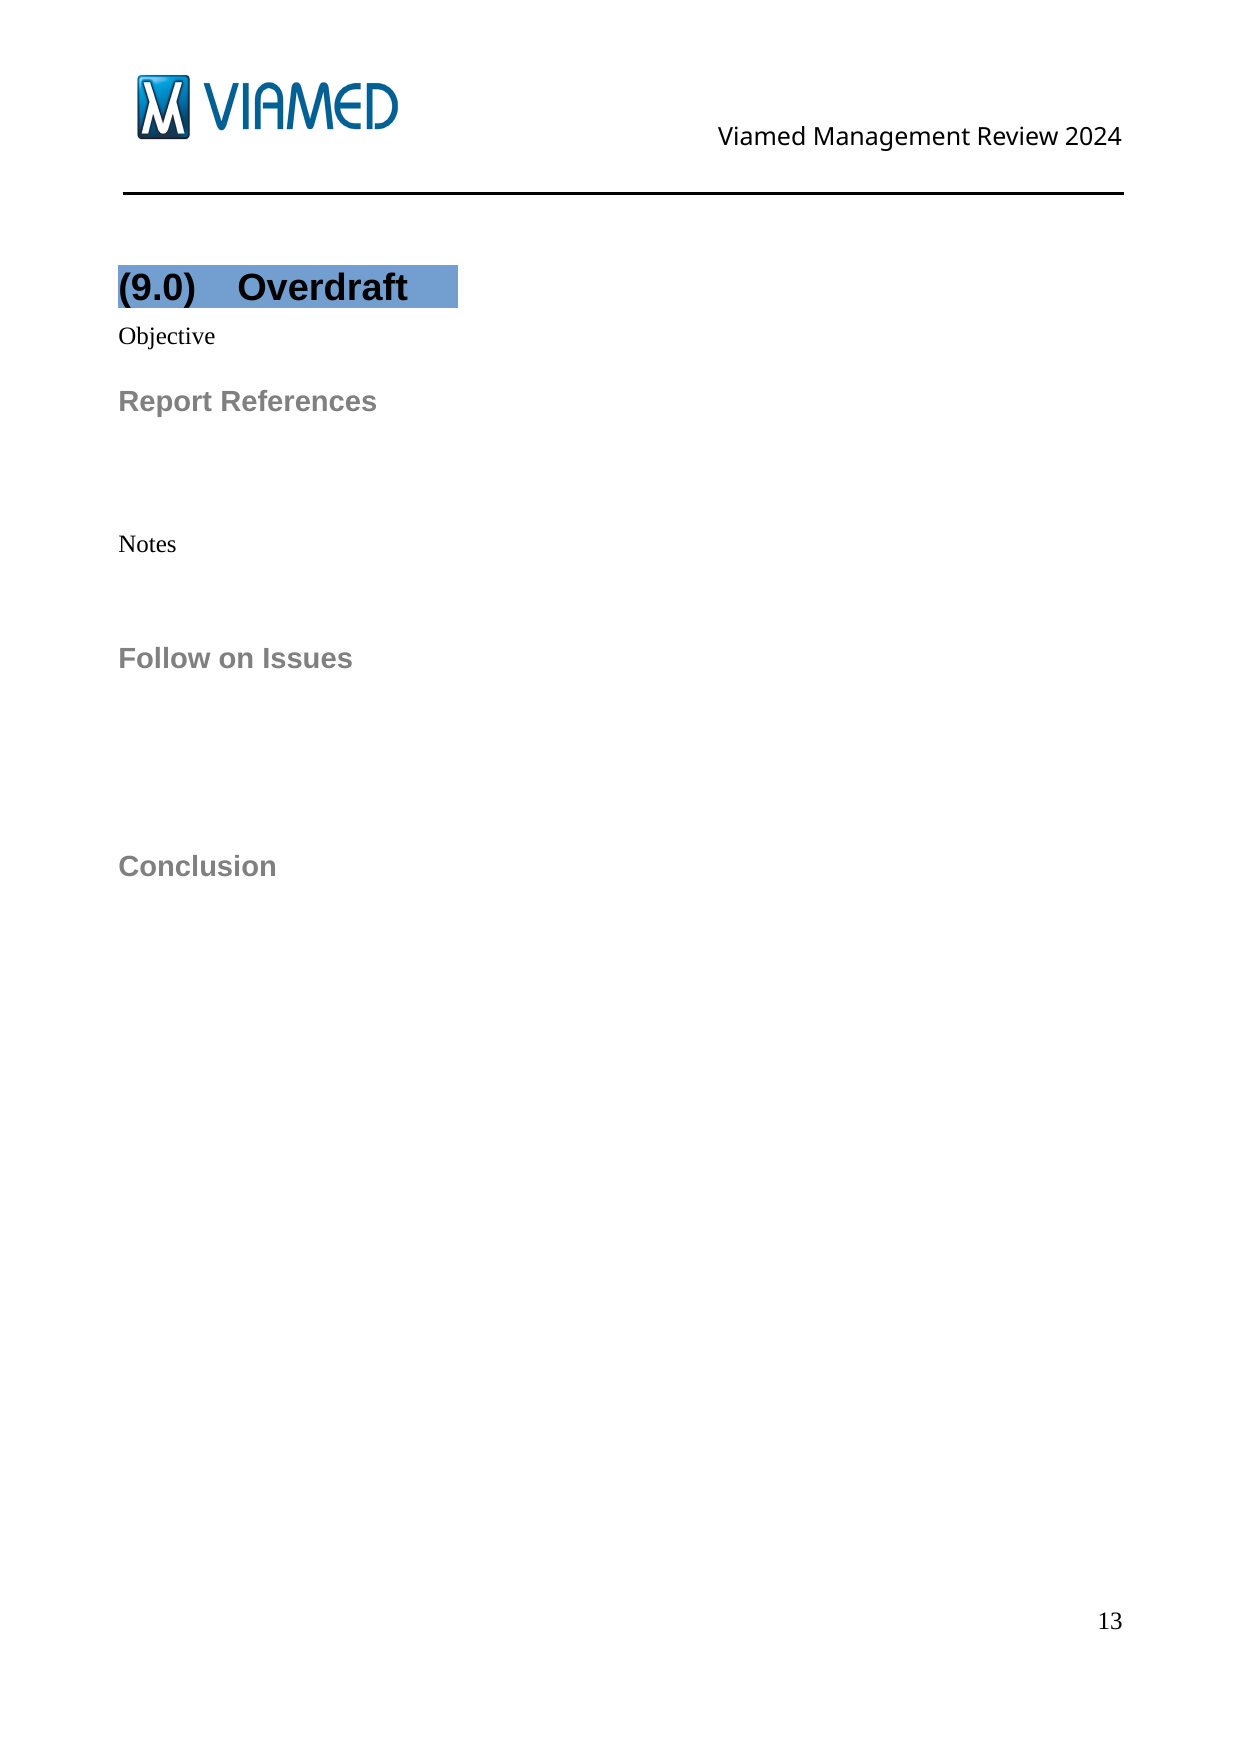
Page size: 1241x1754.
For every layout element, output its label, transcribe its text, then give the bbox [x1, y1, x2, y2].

subtitle Conclusion [118, 849, 1122, 883]
subtitle Report References [118, 384, 1122, 418]
text Notes [118, 529, 1122, 557]
subtitle Follow on Issues [118, 641, 1122, 675]
subtitle (9.0) Overdraft [458, 265, 1122, 308]
text Objective [118, 321, 1122, 349]
picture [133, 65, 401, 149]
